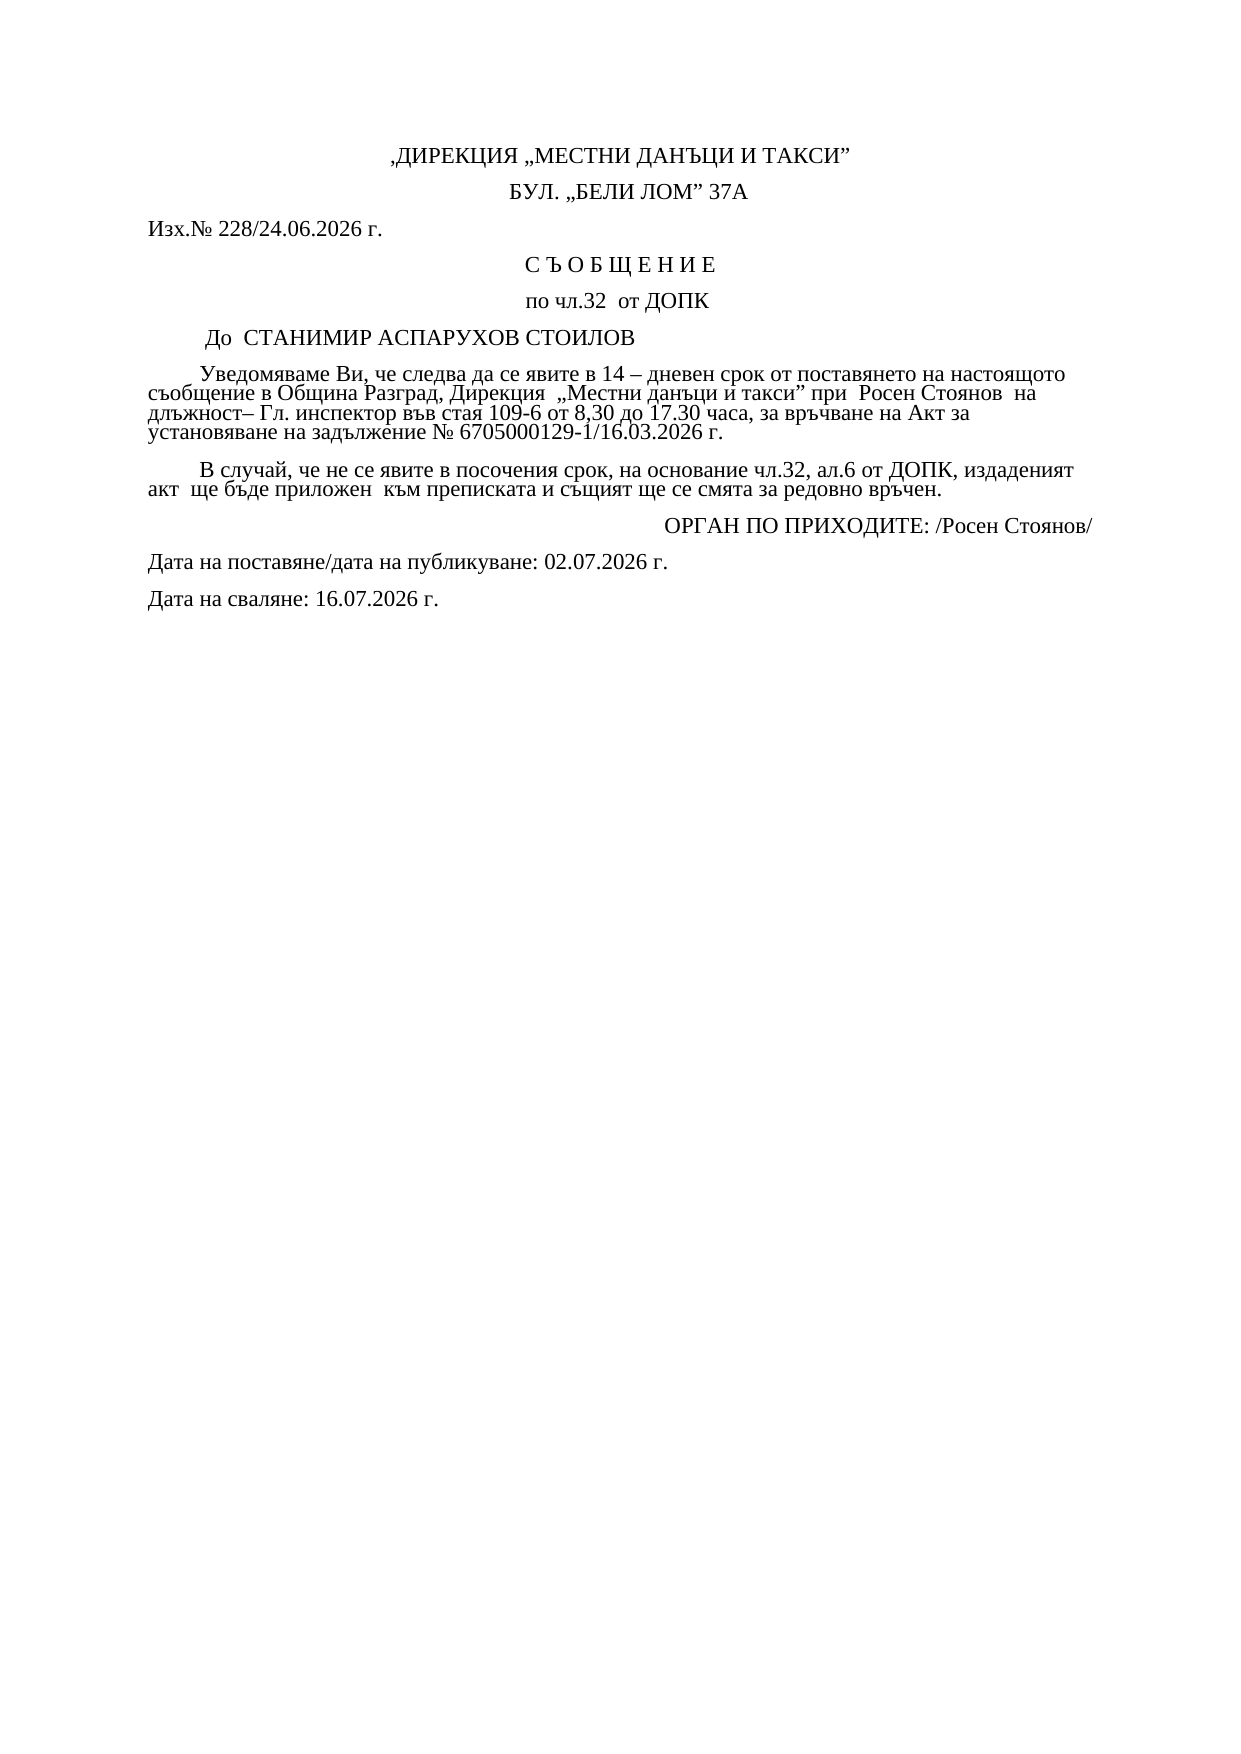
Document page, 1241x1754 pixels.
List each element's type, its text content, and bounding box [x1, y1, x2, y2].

text В случай, че не се явите в посочения срок, на основание чл.32, ал.6 от ДОПК, издаденият акт ще бъде приложен към преписката и същият ще се смята за редовно връчен. [148, 461, 1093, 501]
text по чл.32 от ДОПК [148, 293, 656, 313]
text ,ДИРЕКЦИЯ „МЕСТНИ ДАНЪЦИ И ТАКСИ” [148, 148, 406, 167]
text С Ъ О Б Щ [148, 257, 629, 276]
text ,ДИРЕКЦИЯ „МЕСТНИ ДАНЪЦИ И ТАКСИ” [483, 148, 647, 167]
text ОРГАН ПО ПРИХОДИТЕ: /Росен Стоянов/ [148, 518, 874, 537]
text Изх.№ 228/24.06.2026 г. [148, 220, 1093, 240]
text ,ДИРЕКЦИЯ „МЕСТНИ ДАНЪЦИ И ТАКСИ” [649, 148, 716, 167]
text Уведомяваме Ви, че следва да се явите в 14 – дневен срок от поставянето на настоящото съобщение в Община Разград, Дирекция „Местни данъци и такси” при Росен Стоянов на длъжност– Гл. инспектор във стая 109-6 от 8,30 до 17.30 часа, за връчване на Акт за установяване на задължение № 6705000129-1/16.03.2026 г. [148, 366, 1093, 445]
text ,ДИРЕКЦИЯ „МЕСТНИ ДАНЪЦИ И ТАКСИ” [408, 148, 484, 167]
text ,ДИРЕКЦИЯ „МЕСТНИ ДАНЪЦИ И ТАКСИ” [715, 148, 1093, 167]
text Е Н И Е [629, 257, 1093, 276]
text по чл.32 от ДОПК [658, 293, 1093, 313]
text Дата на сваляне: 16.07.2026 г. [148, 590, 1093, 610]
text ОРГАН ПО ПРИХОДИТЕ: /Росен Стоянов/ [876, 518, 1093, 537]
text БУЛ. „БЕЛИ ЛОМ” 37А [148, 184, 1093, 204]
text До СТАНИМИР АСПАРУХОВ СТОИЛОВ [148, 329, 1093, 349]
text Дата на поставяне/дата на публикуване: 02.07.2026 г. [160, 554, 1093, 574]
